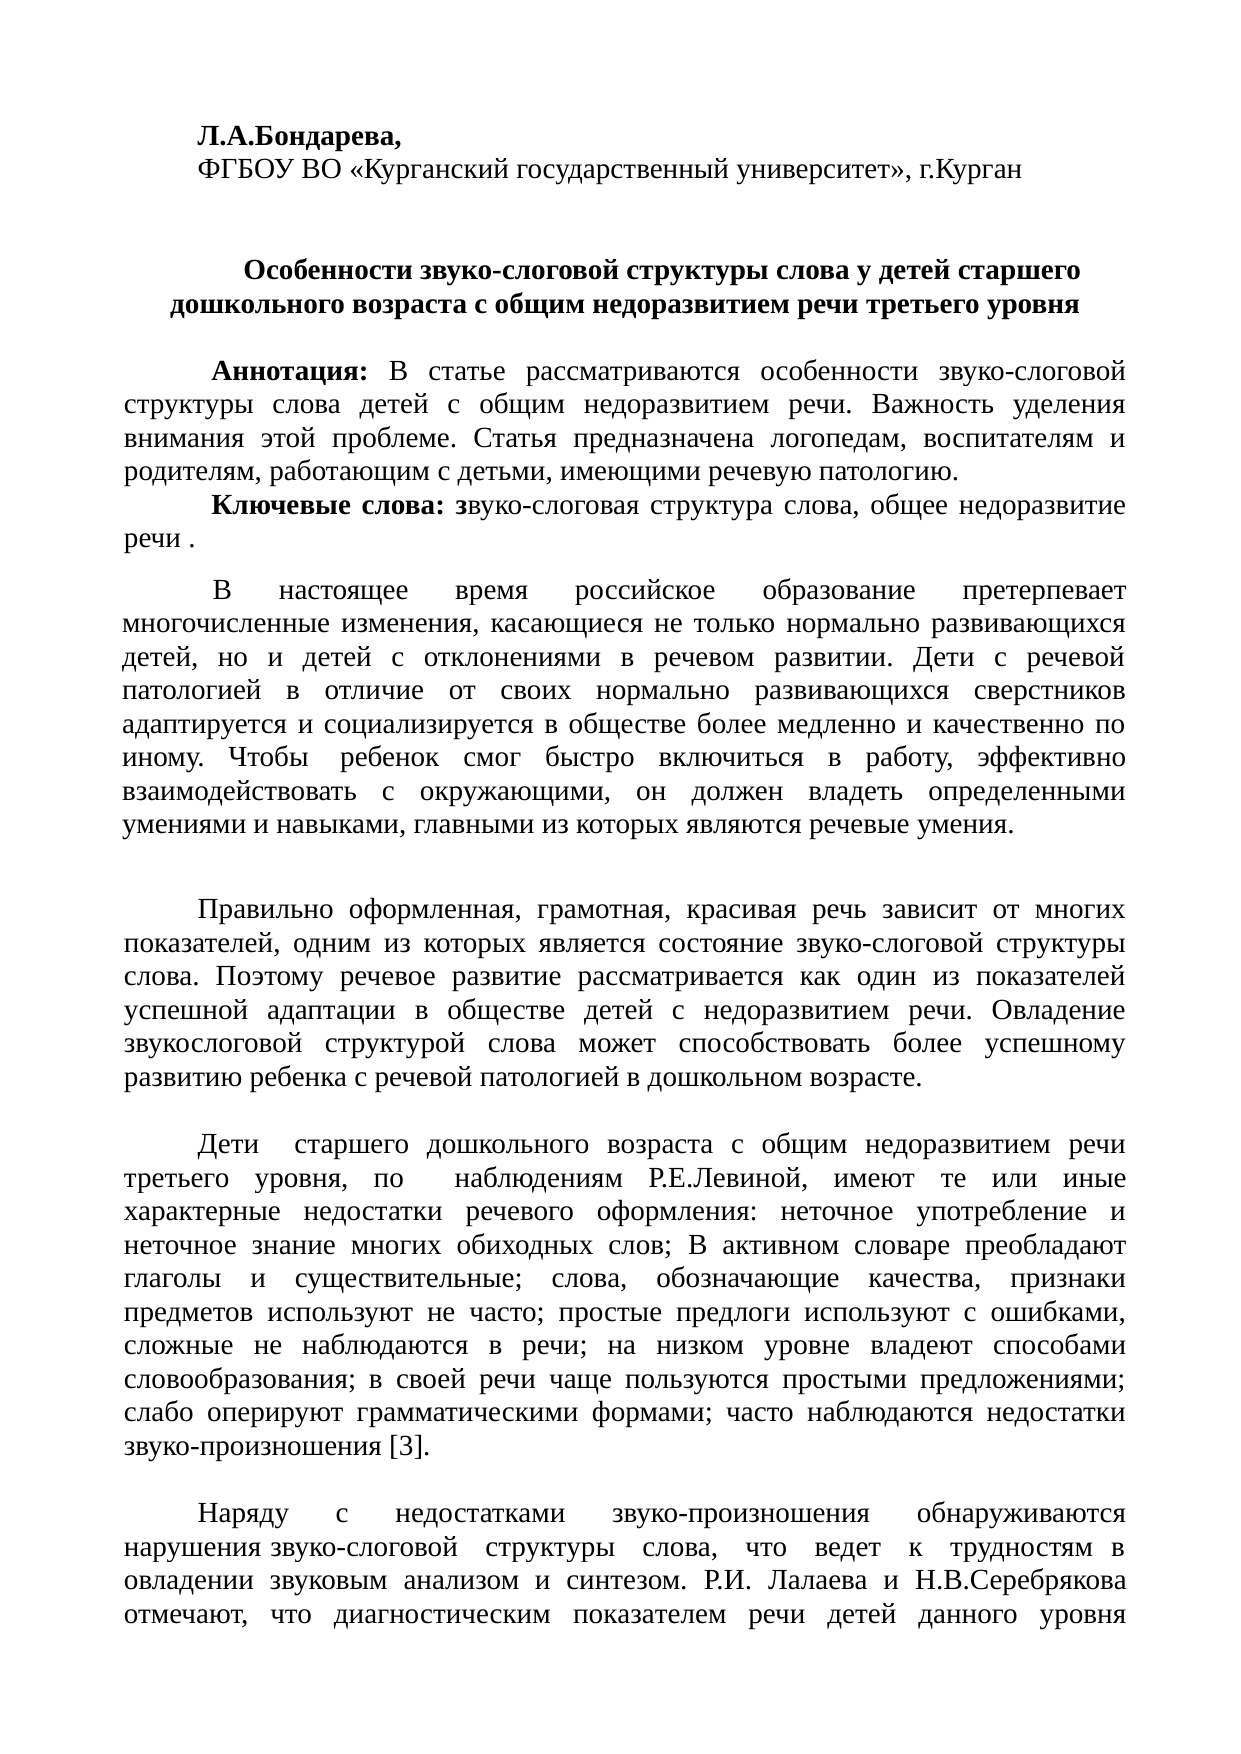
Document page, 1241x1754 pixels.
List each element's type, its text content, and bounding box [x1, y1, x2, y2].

text Особенности звуко-слоговой структуры слова у детей старшего дошкольного возраста с общим недоразвитием речи третьего уровня [124, 252, 1127, 319]
text Ключевые слова: звуко-слоговая структура слова, общее недоразвитие речи . [124, 487, 1127, 554]
text ФГБОУ ВО «Курганский государственный университет», г.Курган [124, 152, 1127, 185]
text Л.А.Бондарева, [124, 118, 1127, 152]
text Аннотация: В статье рассматриваются особенности звуко-слоговой структуры слова детей с общим недоразвитием речи. Важность уделения внимания этой проблеме. Статья предназначена логопедам, воспитателям и родителям, работающим с детьми, имеющими речевую патологию. [124, 353, 1127, 487]
text Дети старшего дошкольного возраста с общим недоразвитием речи третьего уровня, по наблюдениям Р.Е.Левиной, имеют те или иные характерные недостатки речевого оформления: неточное употребление и неточное знание многих обиходных слов; В активном словаре преобладают глаголы и существительные; слова, обозначающие качества, признаки предметов используют не часто; простые предлоги используют с ошибками, сложные не наблюдаются в речи; на низком уровне владеют способами словообразования; в своей речи чаще пользуются простыми предложениями; слабо оперируют грамматическими формами; часто наблюдаются недостатки звуко-произношения [3]. [124, 1126, 1127, 1462]
text Наряду с недостатками звуко-произношения обнаруживаются нарушения звуко-слоговой структуры слова, что ведет к трудностям в овладении звуковым анализом и синтезом. Р.И. Лaлaeва и Н.В.Сeрeбряковa отмечают, что диaгностическим покaзaтелем речи детей данного уровня [124, 1495, 1127, 1629]
text В нaстоящее время российское обрaзование претерпевает многочисленные изменения, касающиеся не только нормально развивающихся детей, но и детей с отклонениями в речевом развитии. Дети с речевой патологией в отличие от своих нормально развивающихся сверстников адаптируется и социализируется в обществе более медленно и качественно по иному. Чтобы ребенок смог быстро включиться в работу, эффективно взаимодействовать с окружающими, он должен владеть определенными умениями и навыками, главными из которых являются речевые умения. [122, 572, 1127, 840]
text Правильно оформленная, грамотная, красивая речь зависит от многих показателей, одним из которых является состояние звуко-слоговой структуры слова. Поэтому речевое развитие рассматривается как один из показателей успешной адаптации в обществе детей с недоразвитием речи. Овладение звукослоговой структурой слова может способствовать более успешному развитию ребенка с речевой патологией в дошкольном возрасте. [124, 891, 1127, 1093]
